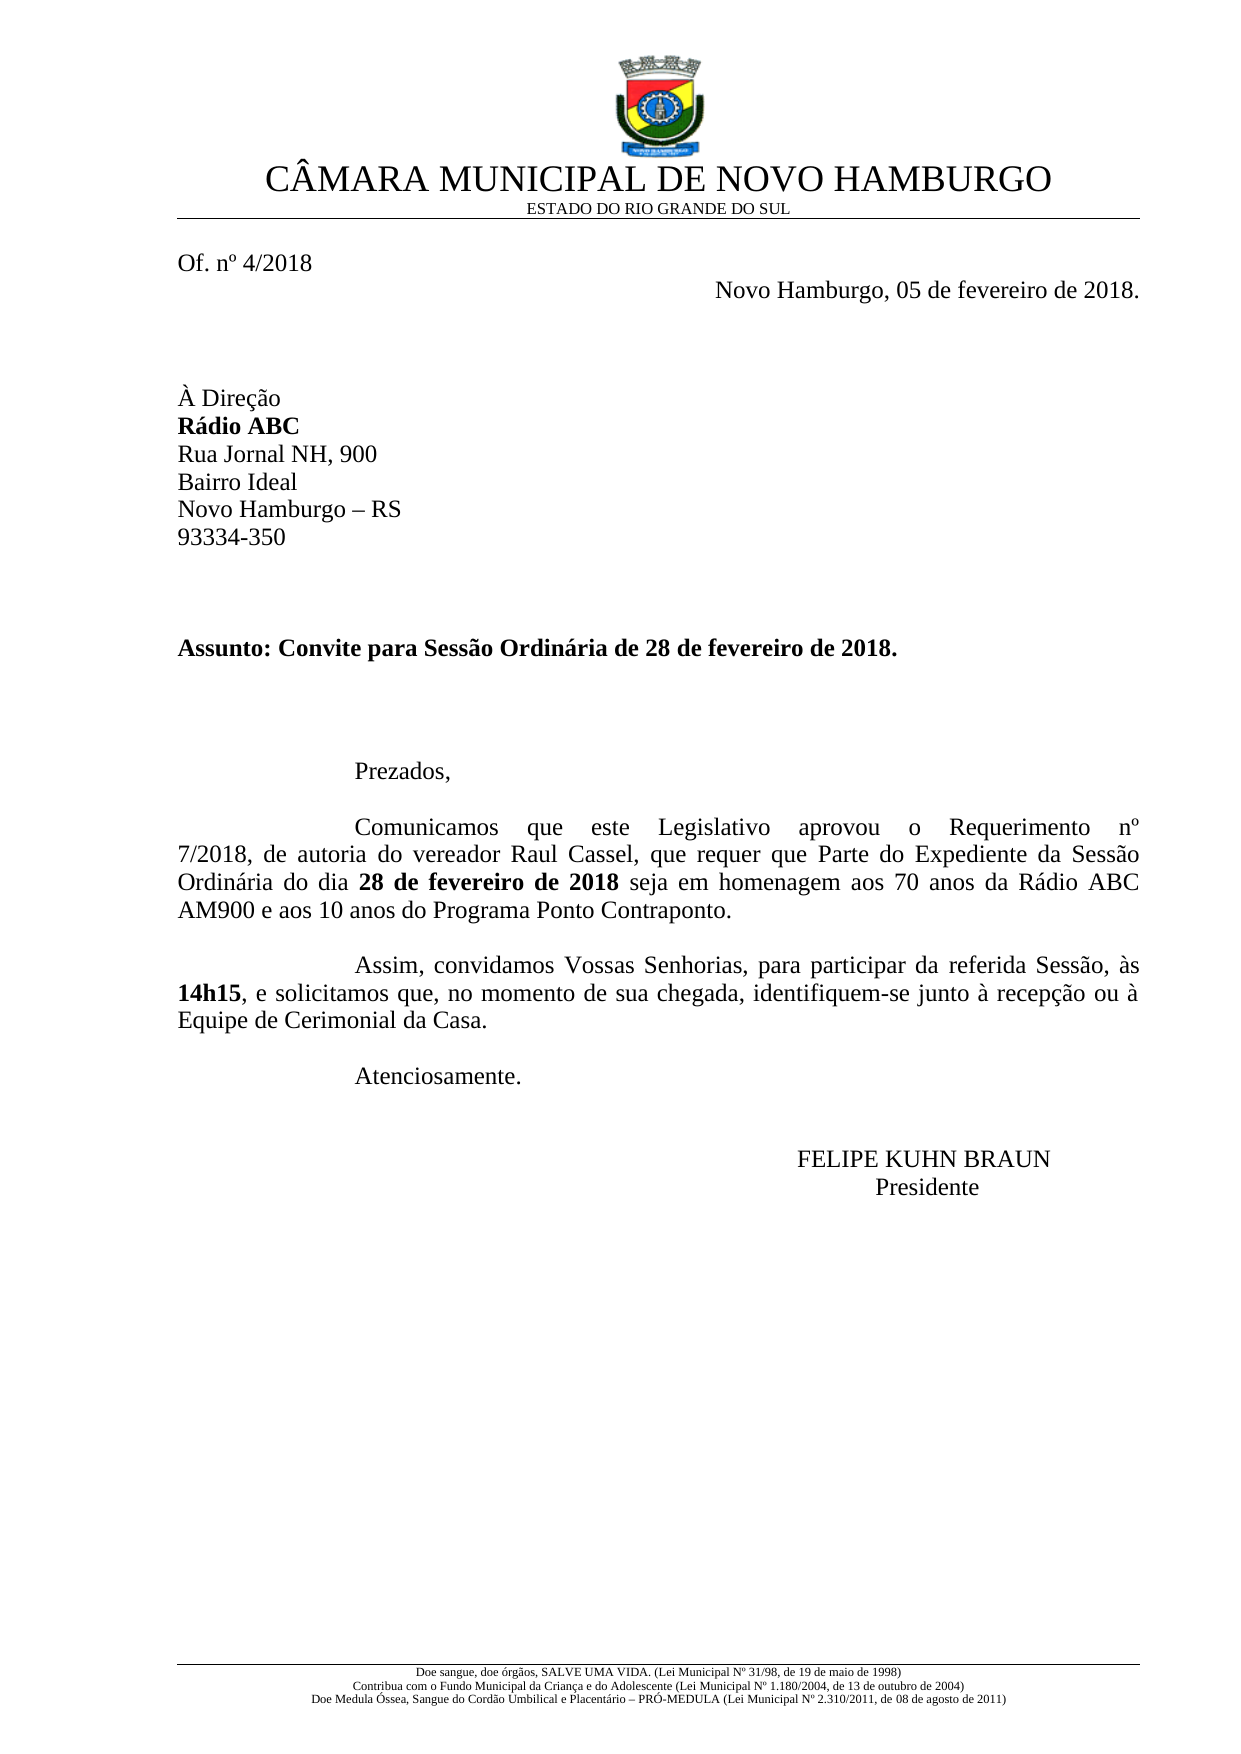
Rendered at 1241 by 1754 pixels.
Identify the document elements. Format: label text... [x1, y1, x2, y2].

text À Direção [177, 384, 1140, 412]
text Rua Jornal NH, 900 [177, 440, 1140, 468]
text Assim, convidamos Vossas Senhorias, para participar da referida Sessão, às 14h15, e solicitamos que, no momento de sua chegada, identifiquem-se junto à recepção ou à Equipe de Cerimonial da Casa. [177, 951, 1140, 1034]
picture [608, 47, 709, 163]
text Assunto: Convite para Sessão Ordinária de 28 de fevereiro de 2018. [177, 634, 1140, 662]
text Prezados, [177, 757, 1140, 785]
text Rádio ABC [177, 412, 1140, 440]
text Novo Hamburgo, 05 de fevereiro de 2018. [177, 276, 1140, 304]
text Presidente [177, 1173, 1140, 1201]
text Comunicamos que este Legislativo aprovou o Requerimento nº 7/2018, de autoria do vereador Raul Cassel, que requer que Parte do Expediente da Sessão Ordinária do dia 28 de fevereiro de 2018 seja em homenagem aos 70 anos da Rádio ABC AM900 e aos 10 anos do Programa Ponto Contraponto. [177, 813, 1140, 923]
text FELIPE KUHN BRAUN [797, 1145, 1140, 1173]
text Novo Hamburgo – RS [177, 495, 1140, 523]
text Bairro Ideal [177, 468, 1140, 495]
text 93334-350 [177, 523, 1140, 551]
text Atenciosamente. [177, 1062, 1140, 1090]
text Of. nº 4/2018 [177, 249, 1140, 276]
